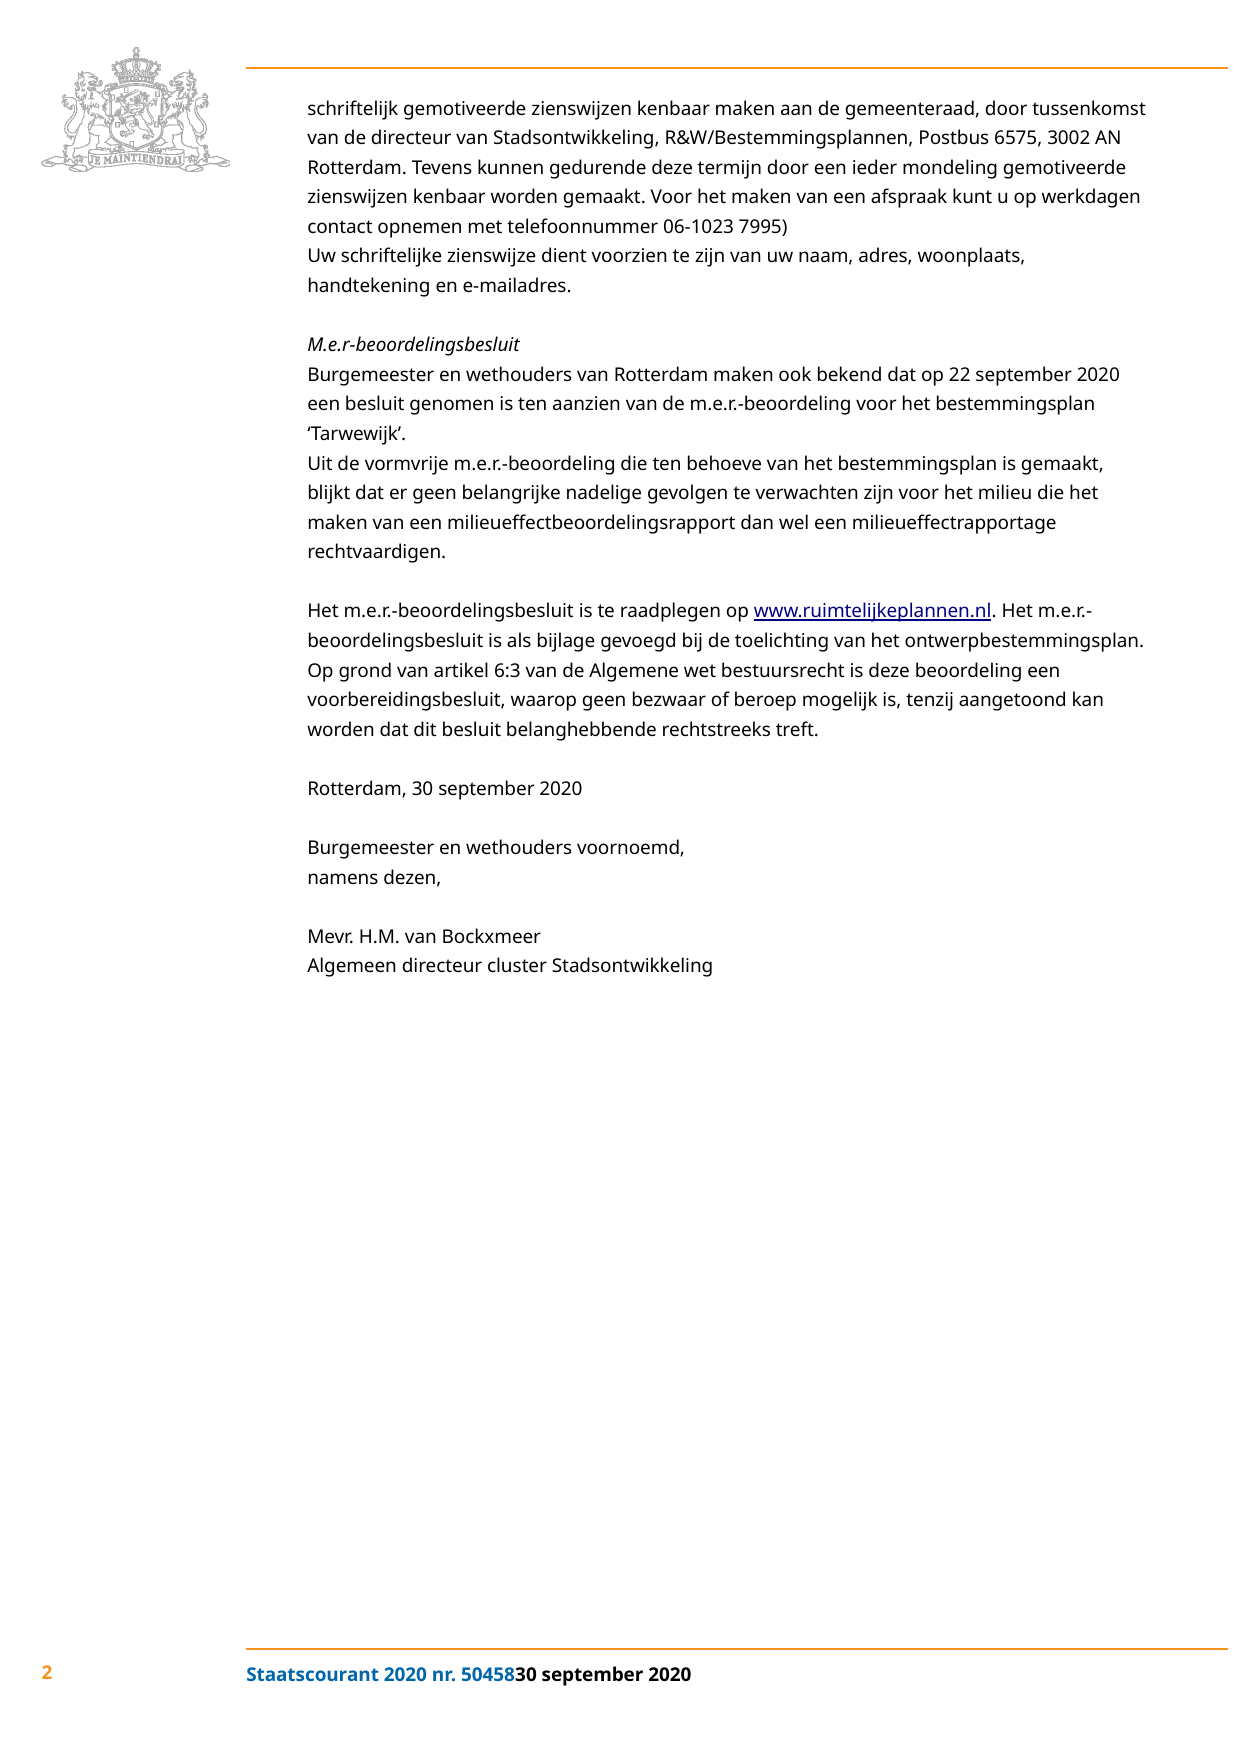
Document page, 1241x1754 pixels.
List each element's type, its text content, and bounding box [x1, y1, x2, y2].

list Uit de vormvrije m.e.r.-beoordeling die ten behoeve van het bestemmingsplan is gemaakt, blijkt dat er geen belangrijke nadelige gevolgen te verwachten zijn voor het milieu die het maken van een milieueffectbeoordelingsrapport dan wel een milieueffectrapportage rechtvaardigen. [248, 450, 1152, 564]
list Mevr. H.M. van Bockxmeer [248, 923, 1152, 949]
list Het m.e.r.-beoordelingsbesluit is te raadplegen op www.ruimtelijkeplannen.nl. Het m.e.r.-beoordelingsbesluit is als bijlage gevoegd bij de toelichting van het ontwerpbestemmingsplan. [248, 598, 1152, 653]
picture [41, 47, 231, 172]
list namens dezen, [248, 864, 1152, 890]
list Op grond van artikel 6:3 van de Algemene wet bestuursrecht is deze beoordeling een voorbereidingsbesluit, waarop geen bezwaar of beroep mogelijk is, tenzij aangetoond kan worden dat dit besluit belanghebbende rechtstreeks treft. [248, 657, 1152, 742]
list Burgemeester en wethouders voornoemd, [248, 834, 1152, 860]
list Algemeen directeur cluster Stadsontwikkeling [248, 953, 1152, 978]
list schriftelijk gemotiveerde zienswijzen kenbaar maken aan de gemeenteraad, door tussenkomst van de directeur van Stadsontwikkeling, R&W/Bestemmingsplannen, Postbus 6575, 3002 AN Rotterdam. Tevens kunnen gedurende deze termijn door een ieder mondeling gemotiveerde zienswijzen kenbaar worden gemaakt. Voor het maken van een afspraak kunt u op werkdagen contact opnemen met telefoonnummer 06-1023 7995) [248, 95, 1152, 239]
list M.e.r-beoordelingsbesluit [248, 331, 1152, 357]
list Rotterdam, 30 september 2020 [248, 775, 1152, 801]
list Uw schriftelijke zienswijze dient voorzien te zijn van uw naam, adres, woonplaats, handtekening en e-mailadres. [248, 243, 1152, 298]
list Burgemeester en wethouders van Rotterdam maken ook bekend dat op 22 september 2020 een besluit genomen is ten aanzien van de m.e.r.-beoordeling voor het bestemmingsplan ‘Tarwewijk’. [248, 361, 1152, 446]
